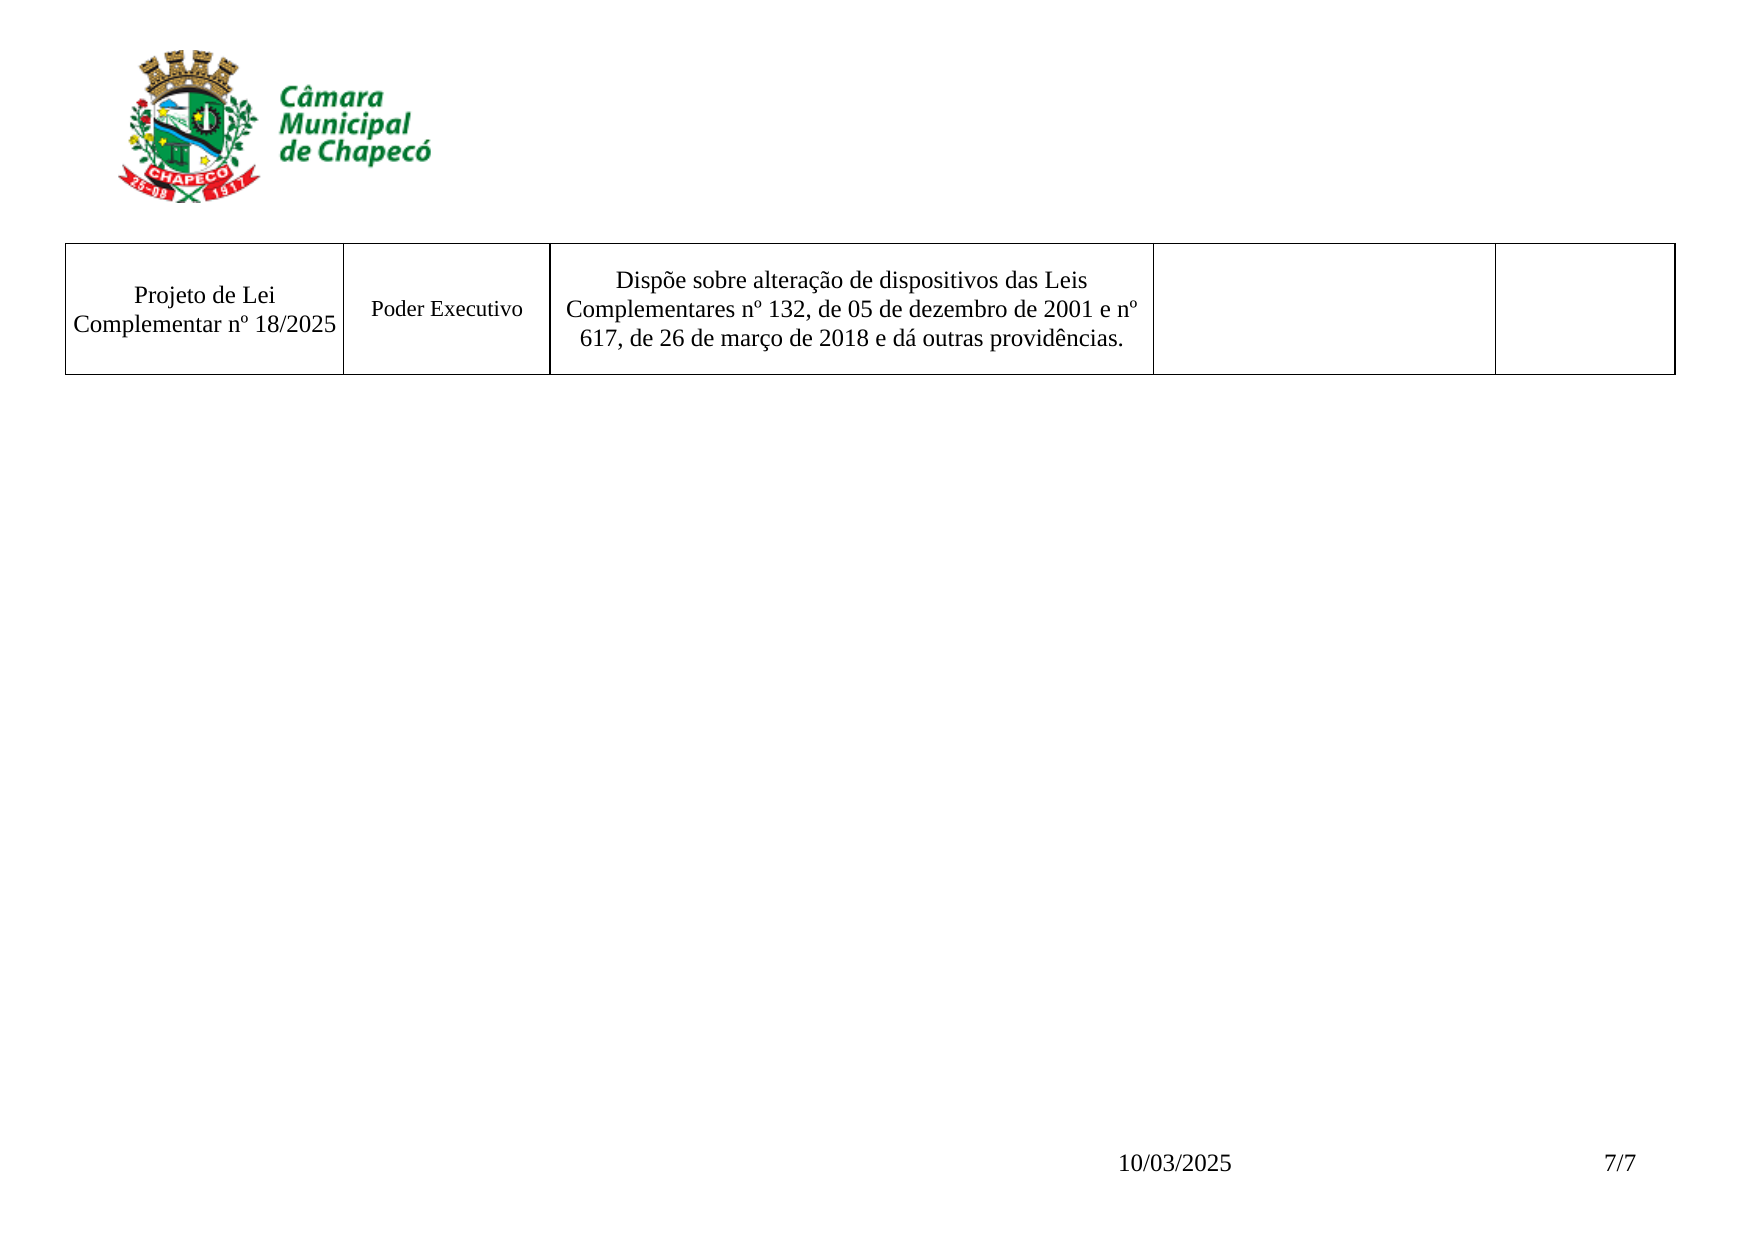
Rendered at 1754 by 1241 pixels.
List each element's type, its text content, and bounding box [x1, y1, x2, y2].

table_cell [1154, 244, 1495, 373]
table_cell Poder Executivo [344, 244, 549, 373]
table_cell Projeto de Lei Complementar nº 18/2025 [66, 244, 343, 373]
table_cell [1496, 244, 1674, 373]
picture [118, 50, 431, 203]
table_cell Dispõe sobre alteração de dispositivos das Leis Complementares nº 132, de 05 de dezembro de 2001 e nº 617, de 26 de março de 2018 e dá outras providências. [551, 244, 1153, 373]
